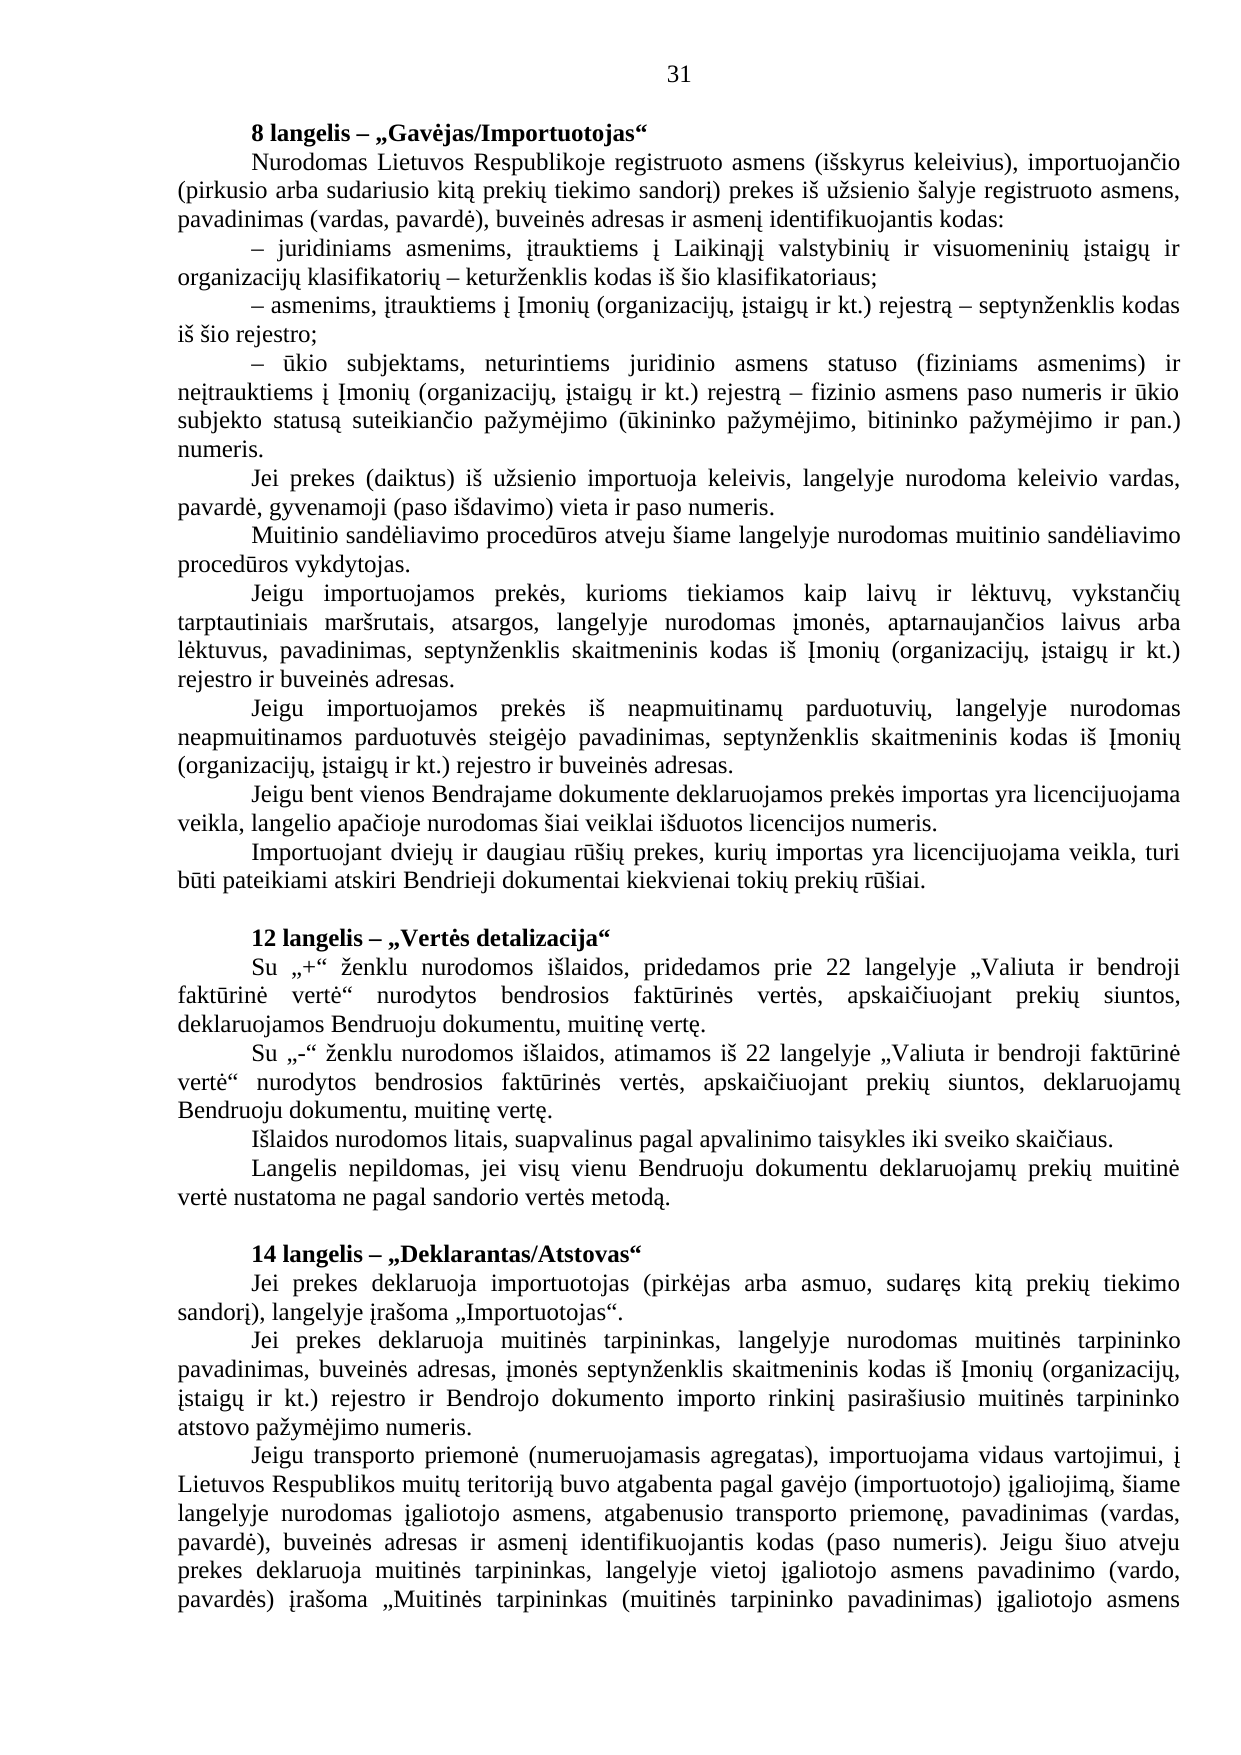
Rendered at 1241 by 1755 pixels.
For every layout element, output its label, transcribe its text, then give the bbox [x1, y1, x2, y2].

text Jeigu transporto priemonė (numeruojamasis agregatas), importuojama vidaus vartojimui, į Lietuvos Respublikos muitų teritoriją buvo atgabenta pagal gavėjo (importuotojo) įgaliojimą, šiame langelyje nurodomas įgaliotojo asmens, atgabenusio transporto priemonę, pavadinimas (vardas, pavardė), buveinės adresas ir asmenį identifikuojantis kodas (paso numeris). Jeigu šiuo atveju prekes deklaruoja muitinės tarpininkas, langelyje vietoj įgaliotojo asmens pavadinimo (vardo, pavardės) įrašoma „Muitinės tarpininkas (muitinės tarpininko pavadinimas) įgaliotojo asmens [177, 1441, 1181, 1613]
text – juridiniams asmenims, įtrauktiems į Laikinąjį valstybinių ir visuomeninių įstaigų ir organizacijų klasifikatorių – keturženklis kodas iš šio klasifikatoriaus; [177, 233, 1181, 291]
text Muitinio sandėliavimo procedūros atveju šiame langelyje nurodomas muitinio sandėliavimo procedūros vykdytojas. [177, 521, 1181, 578]
text 12 langelis – „Vertės detalizacija“ [177, 923, 1181, 952]
text Jeigu importuojamos prekės, kurioms tiekiamos kaip laivų ir lėktuvų, vykstančių tarptautiniais maršrutais, atsargos, langelyje nurodomas įmonės, aptarnaujančios laivus arba lėktuvus, pavadinimas, septynženklis skaitmeninis kodas iš Įmonių (organizacijų, įstaigų ir kt.) rejestro ir buveinės adresas. [177, 578, 1181, 693]
text – asmenims, įtrauktiems į Įmonių (organizacijų, įstaigų ir kt.) rejestrą – septynženklis kodas iš šio rejestro; [177, 291, 1181, 348]
text Su „-“ ženklu nurodomos išlaidos, atimamos iš 22 langelyje „Valiuta ir bendroji faktūrinė vertė“ nurodytos bendrosios faktūrinės vertės, apskaičiuojant prekių siuntos, deklaruojamų Bendruoju dokumentu, muitinę vertę. [177, 1038, 1181, 1124]
text Importuojant dviejų ir daugiau rūšių prekes, kurių importas yra licencijuojama veikla, turi būti pateikiami atskiri Bendrieji dokumentai kiekvienai tokių prekių rūšiai. [177, 837, 1181, 894]
text Jei prekes deklaruoja importuotojas (pirkėjas arba asmuo, sudaręs kitą prekių tiekimo sandorį), langelyje įrašoma „Importuotojas“. [177, 1268, 1181, 1326]
text 14 langelis – „Deklarantas/Atstovas“ [177, 1239, 1181, 1268]
text – ūkio subjektams, neturintiems juridinio asmens statuso (fiziniams asmenims) ir neįtrauktiems į Įmonių (organizacijų, įstaigų ir kt.) rejestrą – fizinio asmens paso numeris ir ūkio subjekto statusą suteikiančio pažymėjimo (ūkininko pažymėjimo, bitininko pažymėjimo ir pan.) numeris. [177, 348, 1181, 463]
text Jei prekes (daiktus) iš užsienio importuoja keleivis, langelyje nurodoma keleivio vardas, pavardė, gyvenamoji (paso išdavimo) vieta ir paso numeris. [177, 463, 1181, 521]
text Nurodomas Lietuvos Respublikoje registruoto asmens (išskyrus keleivius), importuojančio (pirkusio arba sudariusio kitą prekių tiekimo sandorį) prekes iš užsienio šalyje registruoto asmens, pavadinimas (vardas, pavardė), buveinės adresas ir asmenį identifikuojantis kodas: [177, 147, 1181, 233]
text Jei prekes deklaruoja muitinės tarpininkas, langelyje nurodomas muitinės tarpininko pavadinimas, buveinės adresas, įmonės septynženklis skaitmeninis kodas iš Įmonių (organizacijų, įstaigų ir kt.) rejestro ir Bendrojo dokumento importo rinkinį pasirašiusio muitinės tarpininko atstovo pažymėjimo numeris. [177, 1326, 1181, 1441]
text Jeigu bent vienos Bendrajame dokumente deklaruojamos prekės importas yra licencijuojama veikla, langelio apačioje nurodomas šiai veiklai išduotos licencijos numeris. [177, 779, 1181, 837]
text 8 langelis – „Gavėjas/Importuotojas“ [177, 118, 1181, 147]
text Langelis nepildomas, jei visų vienu Bendruoju dokumentu deklaruojamų prekių muitinė vertė nustatoma ne pagal sandorio vertės metodą. [177, 1153, 1181, 1211]
text Išlaidos nurodomos litais, suapvalinus pagal apvalinimo taisykles iki sveiko skaičiaus. [177, 1124, 1181, 1153]
text Su „+“ ženklu nurodomos išlaidos, pridedamos prie 22 langelyje „Valiuta ir bendroji faktūrinė vertė“ nurodytos bendrosios faktūrinės vertės, apskaičiuojant prekių siuntos, deklaruojamos Bendruoju dokumentu, muitinę vertę. [177, 952, 1181, 1038]
text Jeigu importuojamos prekės iš neapmuitinamų parduotuvių, langelyje nurodomas neapmuitinamos parduotuvės steigėjo pavadinimas, septynženklis skaitmeninis kodas iš Įmonių (organizacijų, įstaigų ir kt.) rejestro ir buveinės adresas. [177, 693, 1181, 779]
